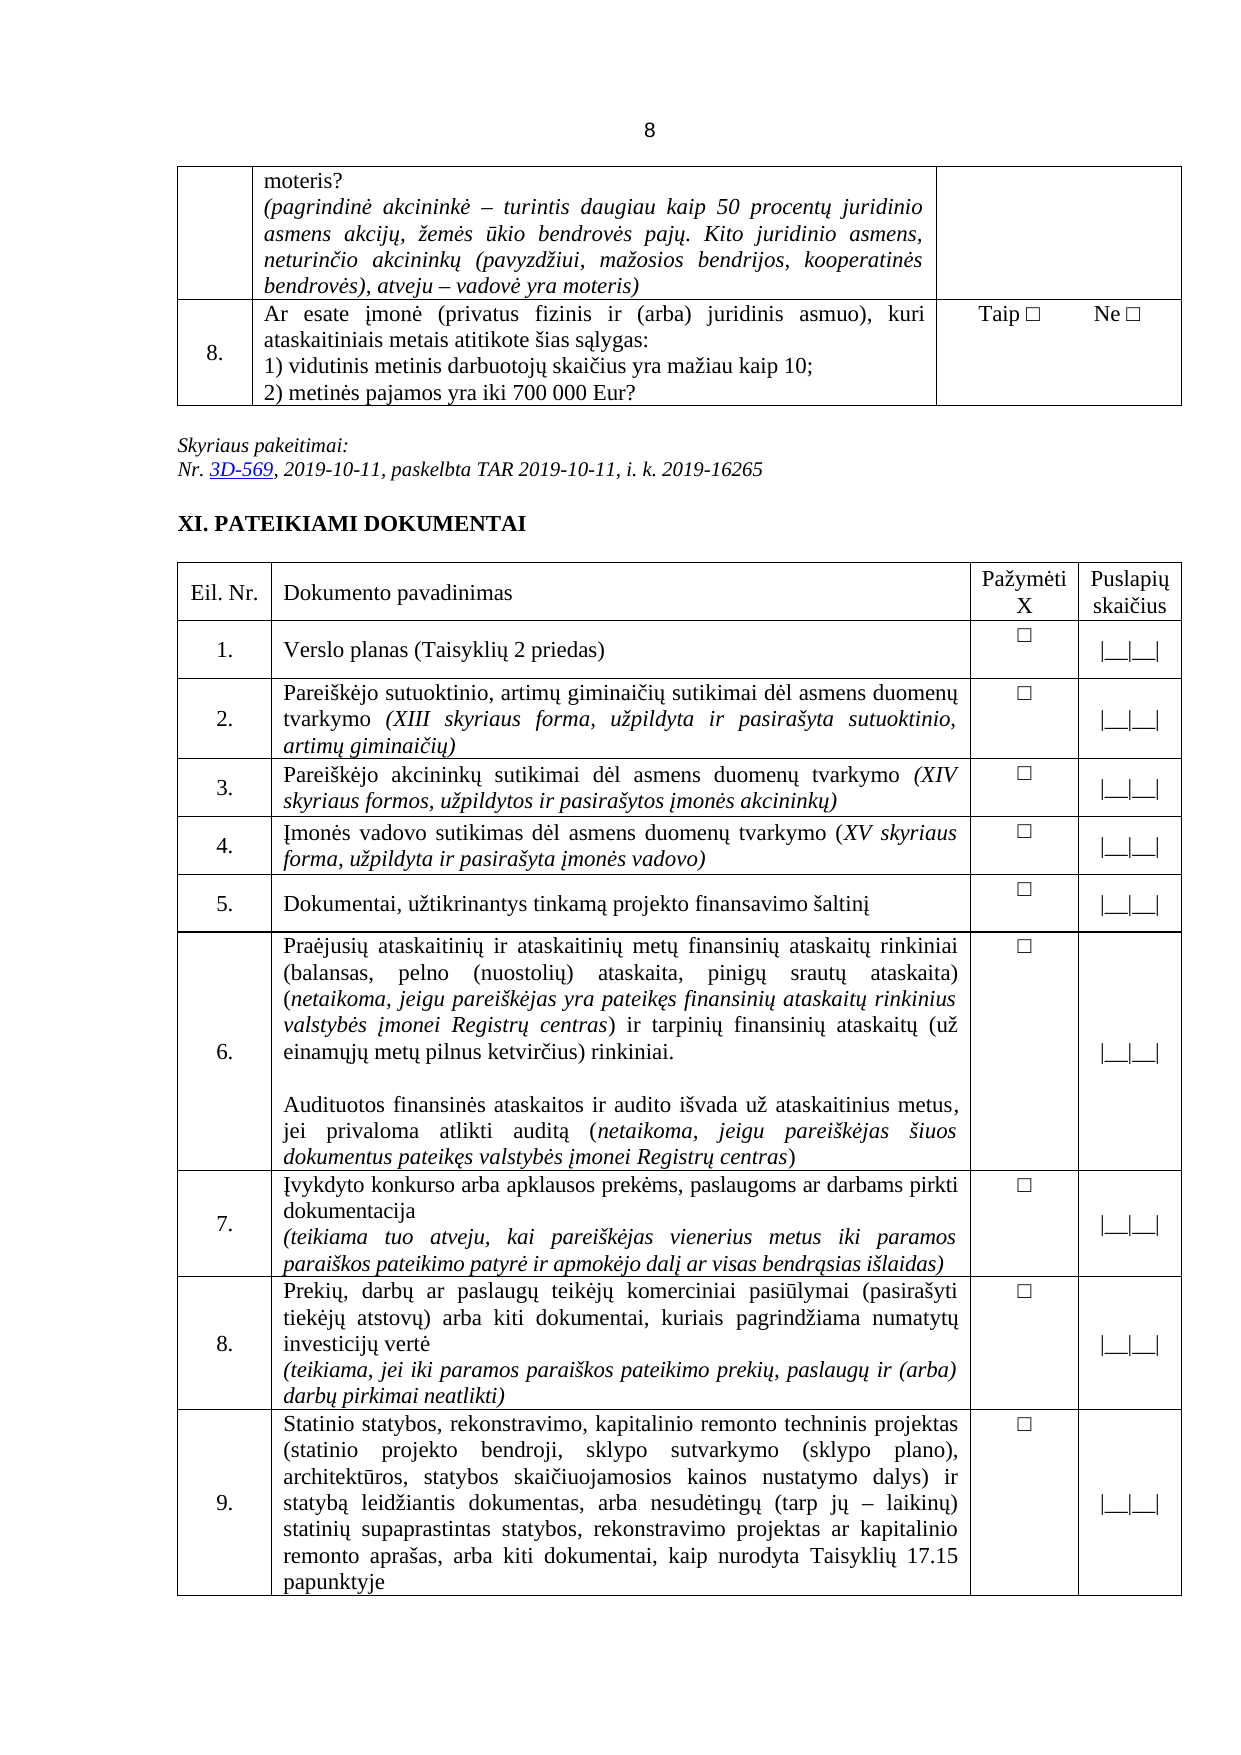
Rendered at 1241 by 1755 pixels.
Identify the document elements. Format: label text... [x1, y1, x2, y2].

table_cell 5. [178, 875, 271, 931]
table_cell |__|__| [1079, 933, 1181, 1170]
table_cell 6. [178, 933, 271, 1170]
table_cell □ [971, 817, 1078, 874]
table_cell Pareiškėjo akcininkų sutikimai dėl asmens duomenų tvarkymo (XIV skyriaus formos, užpildytos ir pasirašytos įmonės akcininkų) [272, 759, 970, 816]
table_cell 3. [178, 759, 271, 816]
table_header Puslapių skaičius [1079, 563, 1181, 620]
table_cell 8. [178, 1277, 271, 1409]
table_header Dokumento pavadinimas [272, 563, 970, 620]
table_cell Prekių, darbų ar paslaugų teikėjų komerciniai pasiūlymai (pasirašyti tiekėjų atstovų) arba kiti dokumentai, kuriais pagrindžiama numatytų investicijų vertė (teikiama, jei iki paramos paraiškos pateikimo prekių, paslaugų ir (arba) darbų pirkimai neatlikti) [272, 1277, 970, 1409]
table_cell □ [971, 1410, 1078, 1594]
table_cell □ [971, 933, 1078, 1170]
text Skyriaus pakeitimai: [177, 433, 1122, 457]
table_cell 9. [178, 1410, 271, 1594]
text XI. PATEIKIAMI DOKUMENTAI [177, 509, 1122, 536]
table_cell □ [971, 759, 1078, 816]
table_cell Ar esate įmonė (privatus fizinis ir (arba) juridinis asmuo), kuri ataskaitiniais metais atitikote šias sąlygas: 1) vidutinis metinis darbuotojų skaičius yra mažiau kaip 10; 2) metinės pajamos yra iki 700 000 Eur? [253, 300, 936, 405]
table_cell □ [971, 875, 1078, 931]
table_cell |__|__| [1079, 679, 1181, 758]
table_cell □ [971, 1277, 1078, 1409]
table_cell Verslo planas (Taisyklių 2 priedas) [272, 621, 970, 678]
table_cell Įmonės vadovo sutikimas dėl asmens duomenų tvarkymo (XV skyriaus forma, užpildyta ir pasirašyta įmonės vadovo) [272, 817, 970, 874]
table_cell [178, 167, 252, 299]
text Nr. 3D-569, 2019-10-11, paskelbta TAR 2019-10-11, i. k. 2019-16265 [177, 457, 1122, 481]
table_cell 4. [178, 817, 271, 874]
table_cell [937, 167, 1181, 299]
table_cell |__|__| [1079, 621, 1181, 678]
table_cell Statinio statybos, rekonstravimo, kapitalinio remonto techninis projektas (statinio projekto bendroji, sklypo sutvarkymo (sklypo plano), architektūros, statybos skaičiuojamosios kainos nustatymo dalys) ir statybą leidžiantis dokumentas, arba nesudėtingų (tarp jų – laikinų) statinių supaprastintas statybos, rekonstravimo projektas ar kapitalinio remonto aprašas, arba kiti dokumentai, kaip nurodyta Taisyklių 17.15 papunktyje [272, 1410, 970, 1594]
table_cell Įvykdyto konkurso arba apklausos prekėms, paslaugoms ar darbams pirkti dokumentacija (teikiama tuo atveju, kai pareiškėjas vienerius metus iki paramos paraiškos pateikimo patyrė ir apmokėjo dalį ar visas bendrąsias išlaidas) [272, 1171, 970, 1276]
table_cell Taip □ Ne □ [937, 300, 1181, 405]
table_cell 2. [178, 679, 271, 758]
table_cell |__|__| [1079, 817, 1181, 874]
table_header Eil. Nr. [178, 563, 271, 620]
table_cell Dokumentai, užtikrinantys tinkamą projekto finansavimo šaltinį [272, 875, 970, 931]
table_cell Praėjusių ataskaitinių ir ataskaitinių metų finansinių ataskaitų rinkiniai (balansas, pelno (nuostolių) ataskaita, pinigų srautų ataskaita) (netaikoma, jeigu pareiškėjas yra pateikęs finansinių ataskaitų rinkinius valstybės įmonei Registrų centras) ir tarpinių finansinių ataskaitų (už einamųjų metų pilnus ketvirčius) rinkiniai. Audituotos finansinės ataskaitos ir audito išvada už ataskaitinius metus, jei privaloma atlikti auditą (netaikoma, jeigu pareiškėjas šiuos dokumentus pateikęs valstybės įmonei Registrų centras) [272, 933, 970, 1170]
table_cell □ [971, 1171, 1078, 1276]
table_cell □ [971, 621, 1078, 678]
table_cell 1. [178, 621, 271, 678]
table_cell |__|__| [1079, 1277, 1181, 1409]
table_header Pažymėti X [971, 563, 1078, 620]
table_cell moteris? (pagrindinė akcininkė – turintis daugiau kaip 50 procentų juridinio asmens akcijų, žemės ūkio bendrovės pajų. Kito juridinio asmens, neturinčio akcininkų (pavyzdžiui, mažosios bendrijos, kooperatinės bendrovės), atveju – vadovė yra moteris) [253, 167, 936, 299]
table_cell |__|__| [1079, 875, 1181, 931]
table_cell 7. [178, 1171, 271, 1276]
table_cell Pareiškėjo sutuoktinio, artimų giminaičių sutikimai dėl asmens duomenų tvarkymo (XIII skyriaus forma, užpildyta ir pasirašyta sutuoktinio, artimų giminaičių) [272, 679, 970, 758]
table_cell |__|__| [1079, 759, 1181, 816]
table_cell |__|__| [1079, 1171, 1181, 1276]
table_cell 8. [178, 300, 252, 405]
table_cell □ [971, 679, 1078, 758]
table_cell |__|__| [1079, 1410, 1181, 1594]
